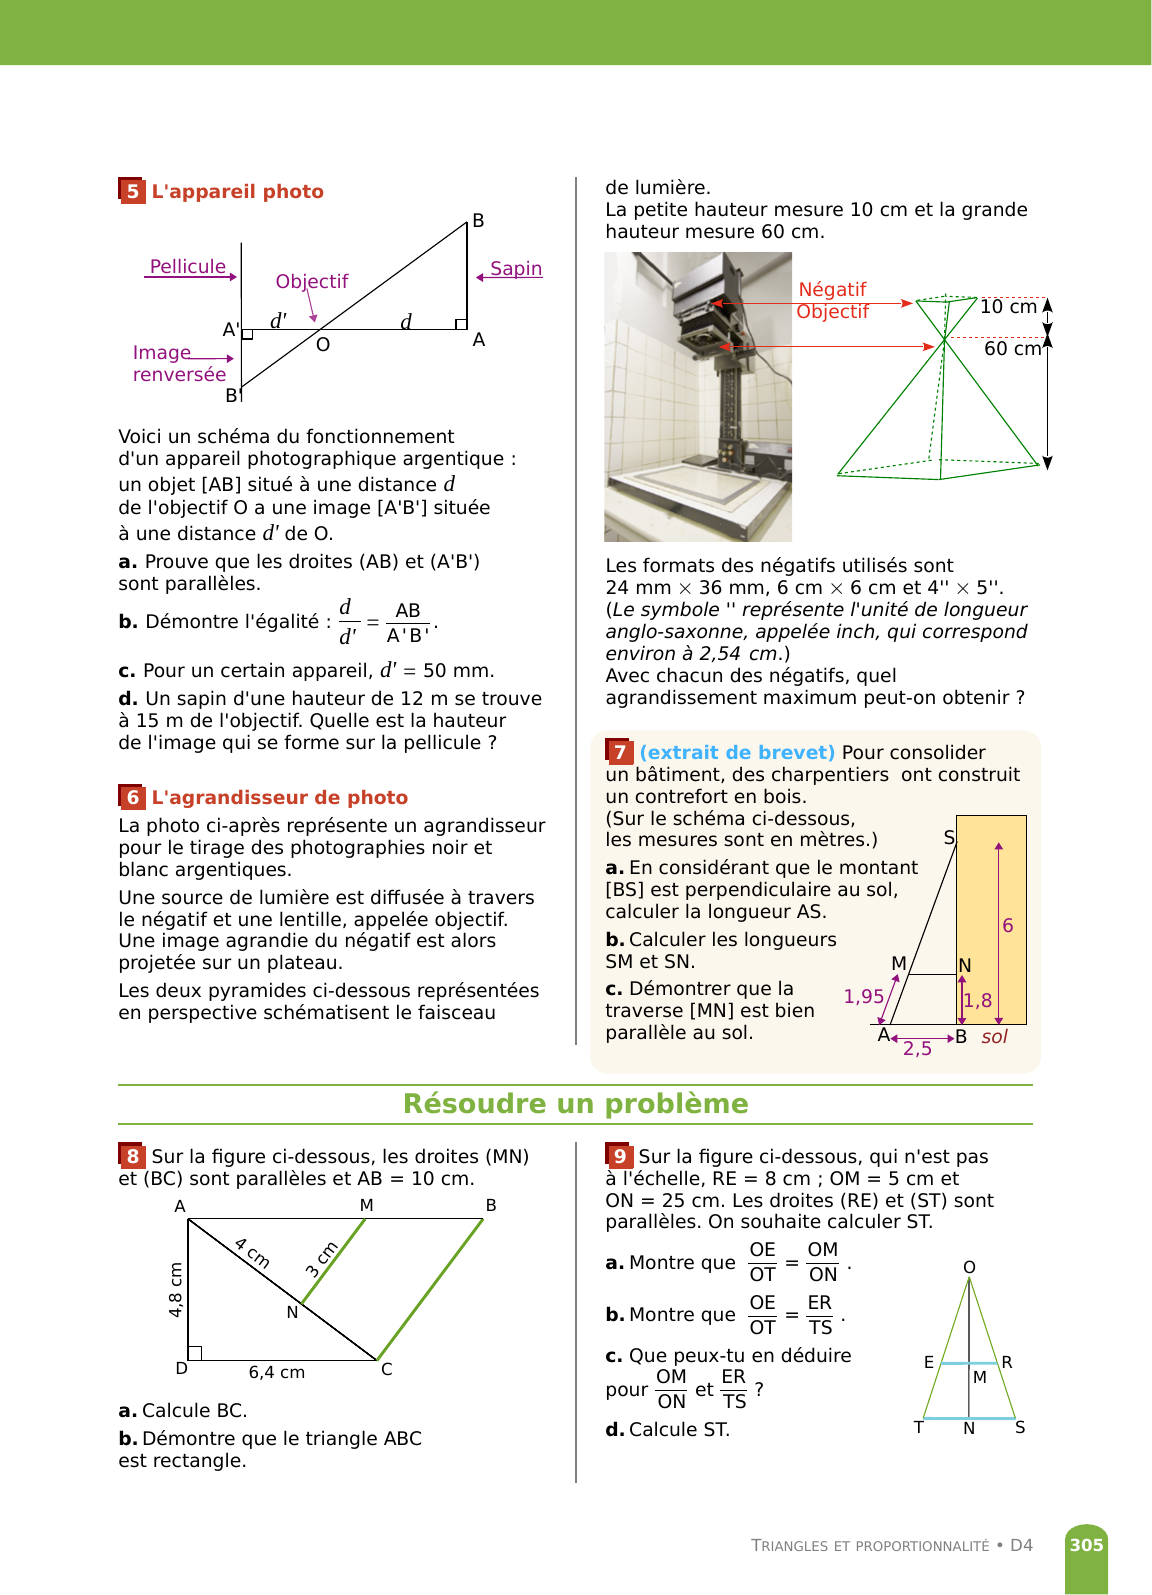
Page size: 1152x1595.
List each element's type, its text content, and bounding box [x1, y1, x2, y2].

list Les formats des négatifs utilisés sont 24 mm × 36 mm, 6 cm × 6 cm et 4'' × 5''. (Le symbole '' représente l'unité de longueur anglo-saxonne, appelée inch, qui correspond environ à 2,54 cm.) Avec chacun des négatifs, quel agrandissement maximum peut-on obtenir ? [605, 556, 1033, 709]
list Calcule BC. [118, 1400, 546, 1422]
list Montre que =. [605, 1239, 1033, 1286]
picture [604, 252, 793, 542]
list de lumière. La petite hauteur mesure 10 cm et la grande hauteur mesure 60 cm. [605, 177, 1033, 243]
text Une source de lumière est diffusée à travers le négatif et une lentille, appelée objectif. Une image agrandie du négatif est alors projetée sur un plateau. [118, 887, 546, 974]
subtitle Sur la figure ci-dessous, qui n'est pas à l'échelle, RE = 8 cm ; OM = 5 cm et ON = 25 cm. Les droites (RE) et (ST) sont parallèles. On souhaite calculer ST. [605, 1142, 1033, 1233]
list Calcule ST. [605, 1419, 1033, 1441]
list Démontre l'égalité : [118, 594, 546, 650]
list Montre que =. [605, 1292, 963, 1339]
subtitle L'appareil photo [142, 177, 546, 203]
list Les deux pyramides ci-dessous représentées en perspective schématisent le faisceau [118, 980, 546, 1024]
list [976, 1292, 1033, 1339]
text Voici un schéma du fonctionnement d'un appareil photographique argentique : un objet [AB] situé à une distance d de l'objectif O a une image [A'B'] située à une distance d' de O. [118, 427, 546, 545]
list Que peux-tu en déduire pouret? [993, 1344, 1033, 1413]
subtitle L'agrandisseur de photo [118, 783, 546, 809]
list Démontre que le triangle ABC est rectangle. [118, 1428, 546, 1472]
list Un sapin d'une hauteur de 12 m se trouve à 15 m de l'objectif. Quelle est la hauteur de l'image qui se forme sur la pellicule ? [118, 688, 546, 754]
list Prouve que les droites (AB) et (A'B') sont parallèles. [118, 551, 546, 594]
list Que peux-tu en déduire pouret? [926, 1365, 968, 1413]
subtitle Sur la figure ci-dessous, les droites (MN) et (BC) sont parallèles et AB = 10 cm. [118, 1142, 546, 1190]
list Que peux-tu en déduire pouret? [605, 1344, 946, 1413]
list [970, 1292, 988, 1339]
list Pour un certain appareil, d' = 50 mm. [118, 656, 546, 682]
list Que peux-tu en déduire pouret? [970, 1365, 1012, 1413]
list [950, 1292, 968, 1339]
text Résoudre un problème [118, 1086, 1033, 1123]
text La photo ci-après représente un agrandisseur pour le tirage des photographies noir et blanc argentiques. [118, 815, 546, 881]
